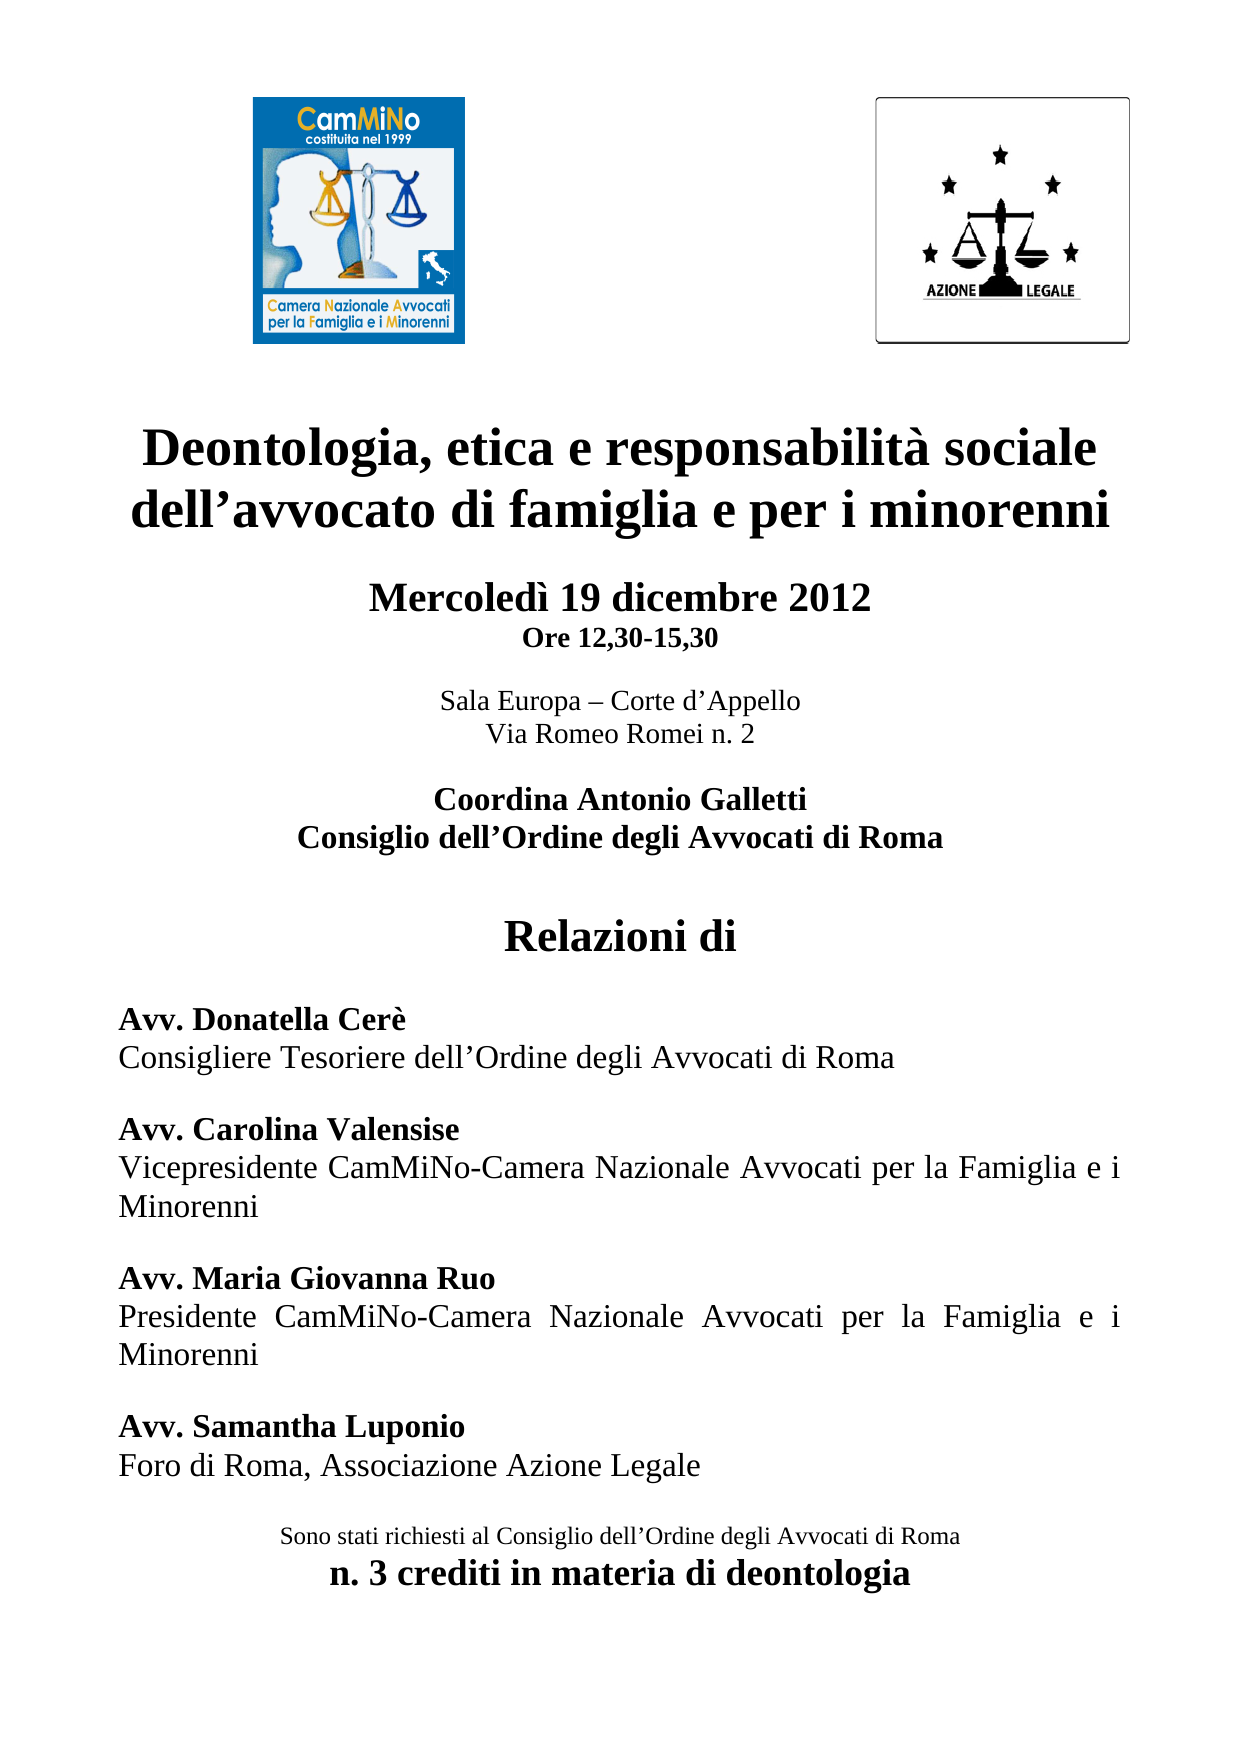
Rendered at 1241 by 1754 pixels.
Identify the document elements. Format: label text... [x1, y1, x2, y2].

text Vicepresidente CamMiNo-Camera Nazionale Avvocati per la Famiglia e i Minorenni [118, 1148, 1122, 1224]
text Presidente CamMiNo-Camera Nazionale Avvocati per la Famiglia e i Minorenni [118, 1296, 1122, 1373]
text Avv. Samantha Luponio [118, 1406, 1122, 1445]
text Via Romeo Romei n. 2 [118, 716, 1122, 750]
text Sono stati richiesti al Consiglio dell’Ordine degli Avvocati di Roma [118, 1521, 1122, 1550]
text Avv. Donatella Cerè [118, 999, 1122, 1037]
text dell’avvocato di famiglia e per i minorenni [118, 477, 1122, 539]
text Consigliere Tesoriere dell’Ordine degli Avvocati di Roma [118, 1037, 1122, 1076]
text Avv. Carolina Valensise [118, 1109, 1122, 1148]
text Deontologia, etica e responsabilità sociale [118, 414, 1122, 477]
text Consiglio dell’Ordine degli Avvocati di Roma [118, 817, 1122, 855]
text Coordina Antonio Galletti [118, 779, 1122, 817]
text Mercoledì 19 dicembre 2012 [118, 573, 1122, 621]
picture [252, 97, 465, 344]
picture [875, 97, 1130, 344]
text Avv. Maria Giovanna Ruo [118, 1258, 1122, 1296]
text Ore 12,30-15,30 [118, 621, 1122, 654]
text Sala Europa – Corte d’Appello [118, 683, 1122, 716]
text Foro di Roma, Associazione Azione Legale [118, 1445, 1122, 1483]
table_header [107, 89, 643, 414]
table_header [643, 89, 1189, 414]
text n. 3 crediti in materia di deontologia [118, 1550, 1122, 1593]
text Relazioni di [118, 908, 1122, 961]
